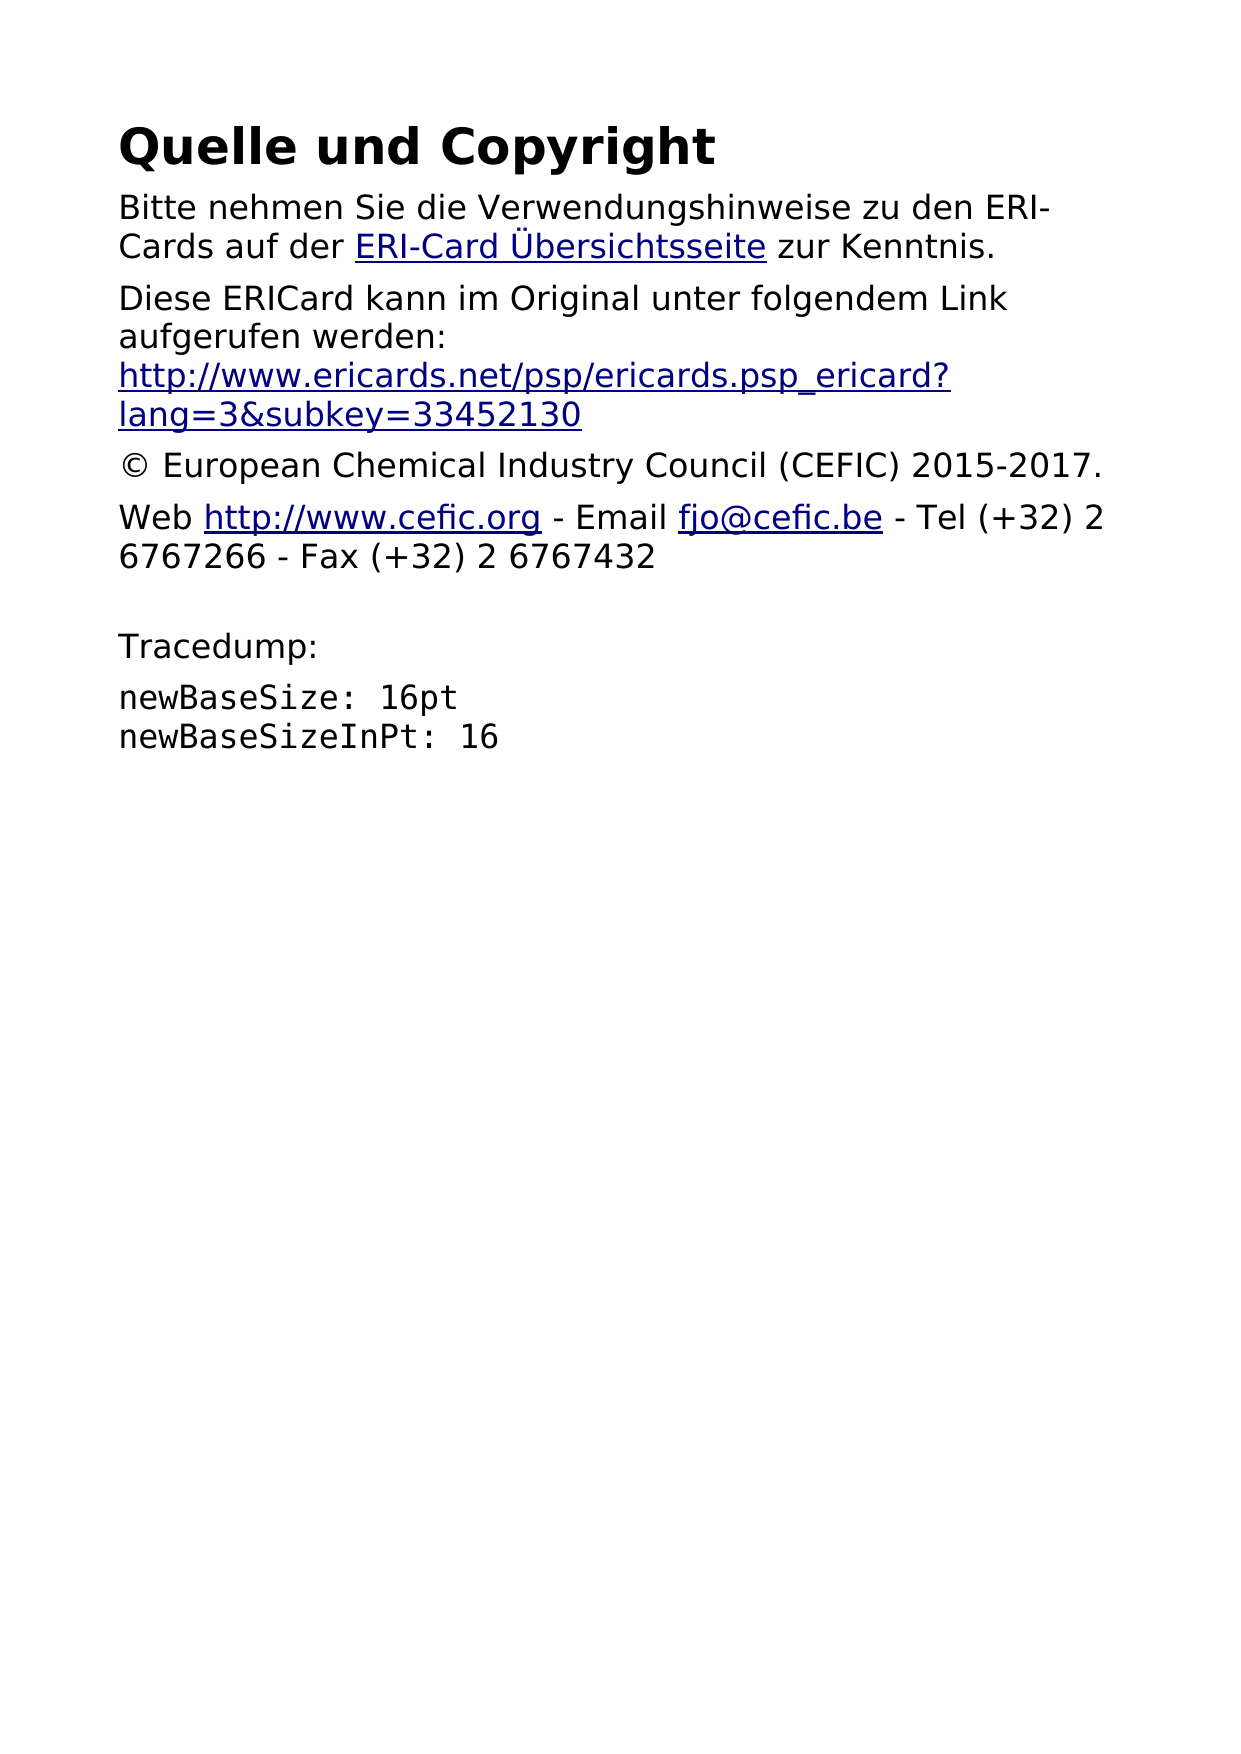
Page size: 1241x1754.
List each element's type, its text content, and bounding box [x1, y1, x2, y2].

text Diese ERICard kann im Original unter folgendem Link aufgerufen werden: http://www.ericards.net/psp/ericards.psp_ericard?lang=3&subkey=33452130 [118, 279, 1122, 434]
text © European Chemical Industry Council (CEFIC) 2015-2017. [118, 447, 1122, 486]
text newBaseSize: 16pt newBaseSizeInPt: 16 [118, 679, 1122, 756]
subtitle Quelle und Copyright [118, 118, 1122, 176]
text Bitte nehmen Sie die Verwendungshinweise zu den ERI-Cards auf der ERI-Card Übersichtsseite zur Kenntnis. [118, 189, 1122, 267]
text Tracedump: [118, 588, 1122, 666]
text Web http://www.cefic.org - Email fjo@cefic.be - Tel (+32) 2 6767266 - Fax (+32) 2 6767432 [118, 498, 1122, 576]
